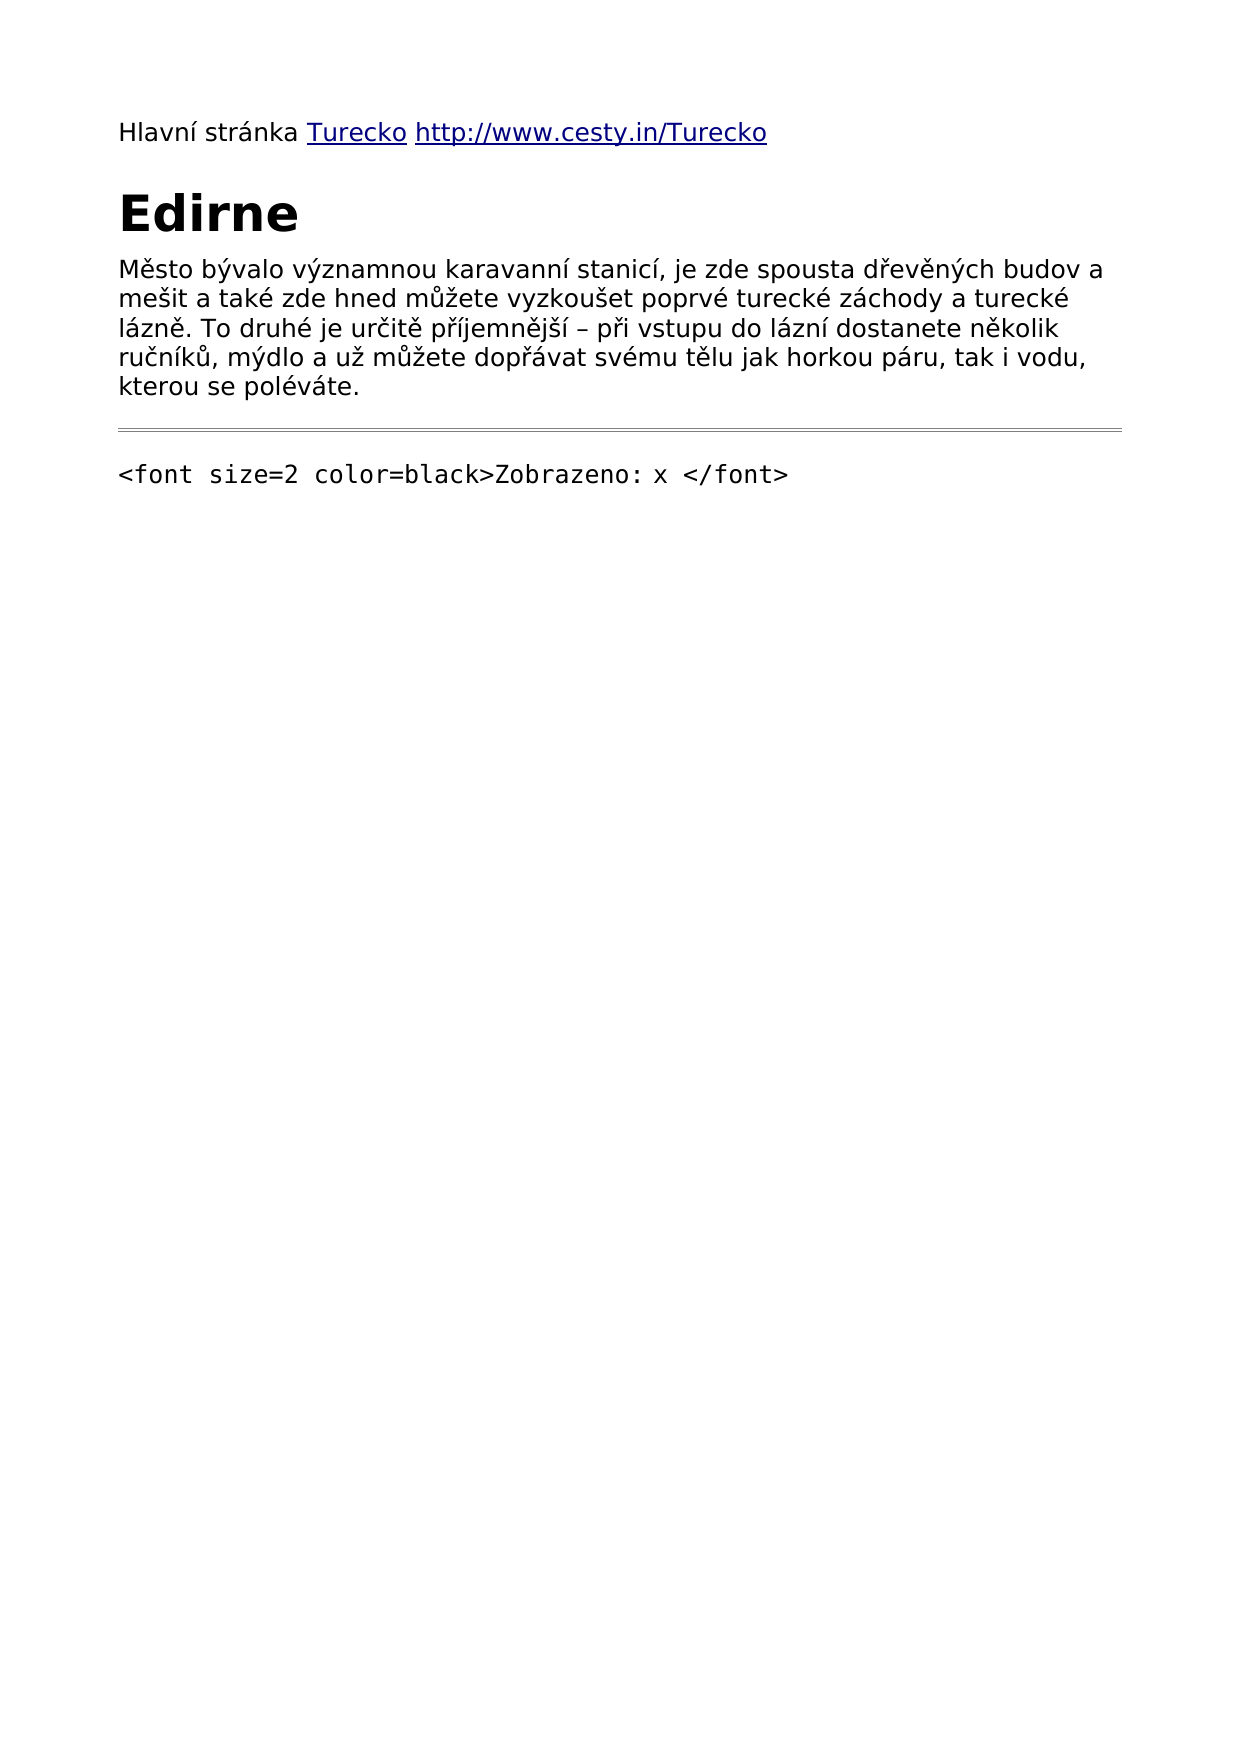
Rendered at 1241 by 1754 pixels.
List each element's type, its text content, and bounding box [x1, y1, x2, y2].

text Hlavní stránka Turecko http://www.cesty.in/Turecko [118, 118, 1122, 147]
text Město bývalo významnou karavanní stanicí, je zde spousta dřevěných budov a mešit a také zde hned můžete vyzkoušet poprvé turecké záchody a turecké lázně. To druhé je určitě příjemnější – při vstupu do lázní dostanete několik ručníků, mýdlo a už můžete dopřávat svému tělu jak horkou páru, tak i vodu, kterou se poléváte. ﻿ [118, 256, 1122, 401]
subtitle Edirne [118, 185, 1122, 243]
text <font size=2 color=black>Zobrazeno: x </font> [118, 460, 1122, 489]
